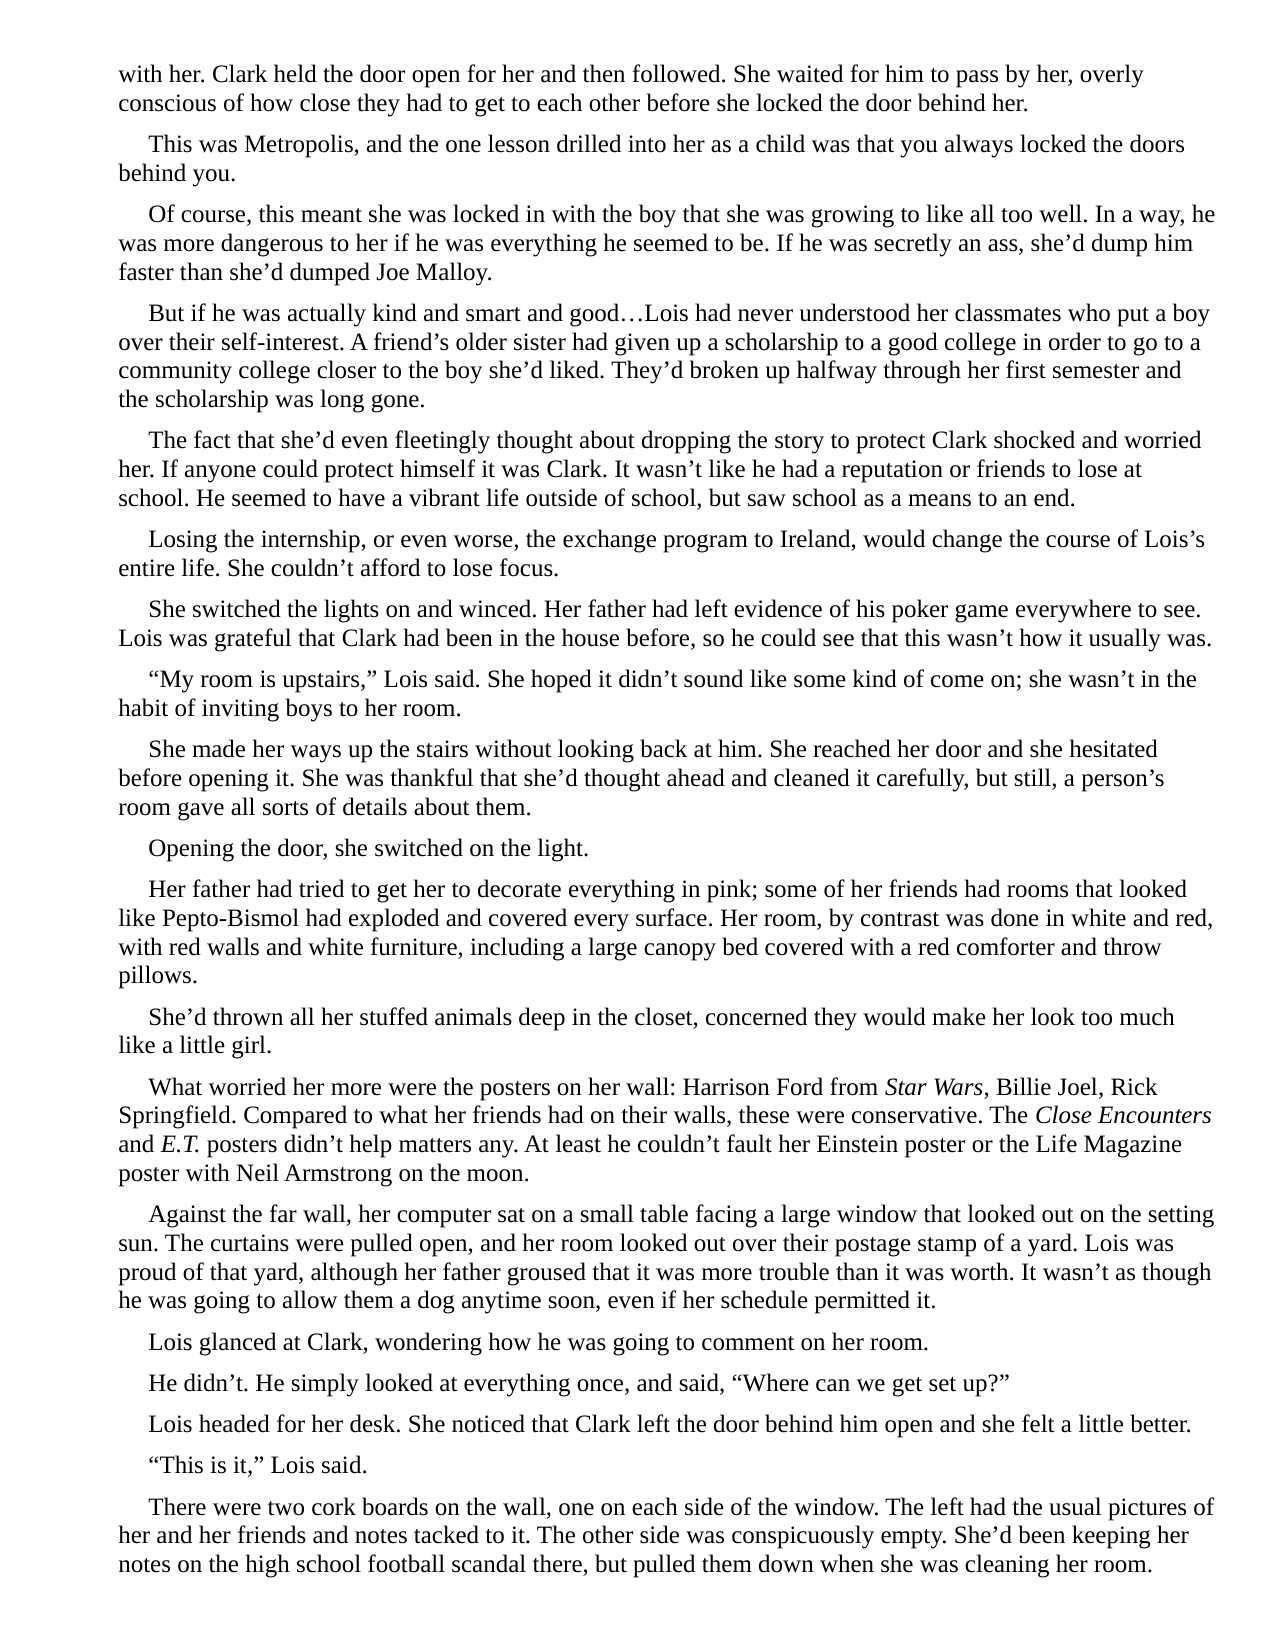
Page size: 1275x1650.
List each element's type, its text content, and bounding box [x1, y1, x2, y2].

text She made her ways up the stairs without looking back at him. She reached her door and she hesitated before opening it. She was thankful that she’d thought ahead and cleaned it carefully, but still, a person’s room gave all sorts of details about them. [118, 734, 1216, 820]
text Lois glanced at Clark, wondering how he was going to comment on her room. [118, 1327, 1216, 1355]
text Lois headed for her desk. She noticed that Clark left the door behind him open and she felt a little better. [118, 1409, 1216, 1438]
text Losing the internship, or even worse, the exchange program to Ireland, would change the course of Lois’s entire life. She couldn’t afford to lose focus. [118, 524, 1216, 582]
text Against the far wall, her computer sat on a small table facing a large window that looked out on the setting sun. The curtains were pulled open, and her room looked out over their postage stamp of a yard. Lois was proud of that yard, although her father groused that it was more trouble than it was worth. It wasn’t as though he was going to allow them a dog anytime soon, even if her schedule permitted it. [118, 1199, 1216, 1314]
text “My room is upstairs,” Lois said. She hoped it didn’t sound like some kind of come on; she wasn’t in the habit of inviting boys to her room. [118, 664, 1216, 722]
text This was Metropolis, and the one lesson drilled into her as a child was that you always locked the doors behind you. [118, 129, 1216, 187]
text But if he was actually kind and smart and good…Lois had never understood her classmates who put a boy over their self-interest. A friend’s older sister had given up a scholarship to a good college in order to go to a community college closer to the boy she’d liked. They’d broken up halfway through her first semester and the scholarship was long gone. [118, 298, 1216, 413]
text Opening the door, she switched on the light. [118, 833, 1216, 862]
text The fact that she’d even fleetingly thought about dropping the story to protect Clark shocked and worried her. If anyone could protect himself it was Clark. It wasn’t like he had a reputation or friends to lose at school. He seemed to have a vibrant life outside of school, but saw school as a means to an end. [118, 425, 1216, 512]
text Of course, this meant she was locked in with the boy that she was growing to like all too well. In a way, he was more dangerous to her if he was everything he seemed to be. If he was secretly an ass, she’d dump him faster than she’d dumped Joe Malloy. [118, 199, 1216, 285]
text with her. Clark held the door open for her and then followed. She waited for him to pass by her, overly conscious of how close they had to get to each other before she locked the door behind her. [118, 59, 1216, 117]
text What worried her more were the posters on her wall: Harrison Ford from Star Wars, Billie Joel, Rick Springfield. Compared to what her friends had on their walls, these were conservative. The Close Encounters and E.T. posters didn’t help matters any. At least he couldn’t fault her Einstein poster or the Life Magazine poster with Neil Armstrong on the moon. [118, 1072, 1216, 1187]
text He didn’t. He simply looked at everything once, and said, “Where can we get set up?” [118, 1368, 1216, 1397]
text There were two cork boards on the wall, one on each side of the window. The left had the usual pictures of her and her friends and notes tacked to it. The other side was conspicuously empty. She’d been keeping her notes on the high school football scandal there, but pulled them down when she was cleaning her room. [118, 1492, 1216, 1578]
text She switched the lights on and winced. Her father had left evidence of his poker game everywhere to see. Lois was grateful that Clark had been in the house before, so he could see that this wasn’t how it usually was. [118, 594, 1216, 652]
text “This is it,” Lois said. [118, 1450, 1216, 1479]
text She’d thrown all her stuffed animals deep in the closet, concerned they would make her look too much like a little girl. [118, 1002, 1216, 1059]
text Her father had tried to get her to decorate everything in pink; some of her friends had rooms that looked like Pepto-Bismol had exploded and covered every surface. Her room, by contrast was done in white and red, with red walls and white furniture, including a large canopy bed covered with a red comforter and throw pillows. [118, 874, 1216, 989]
